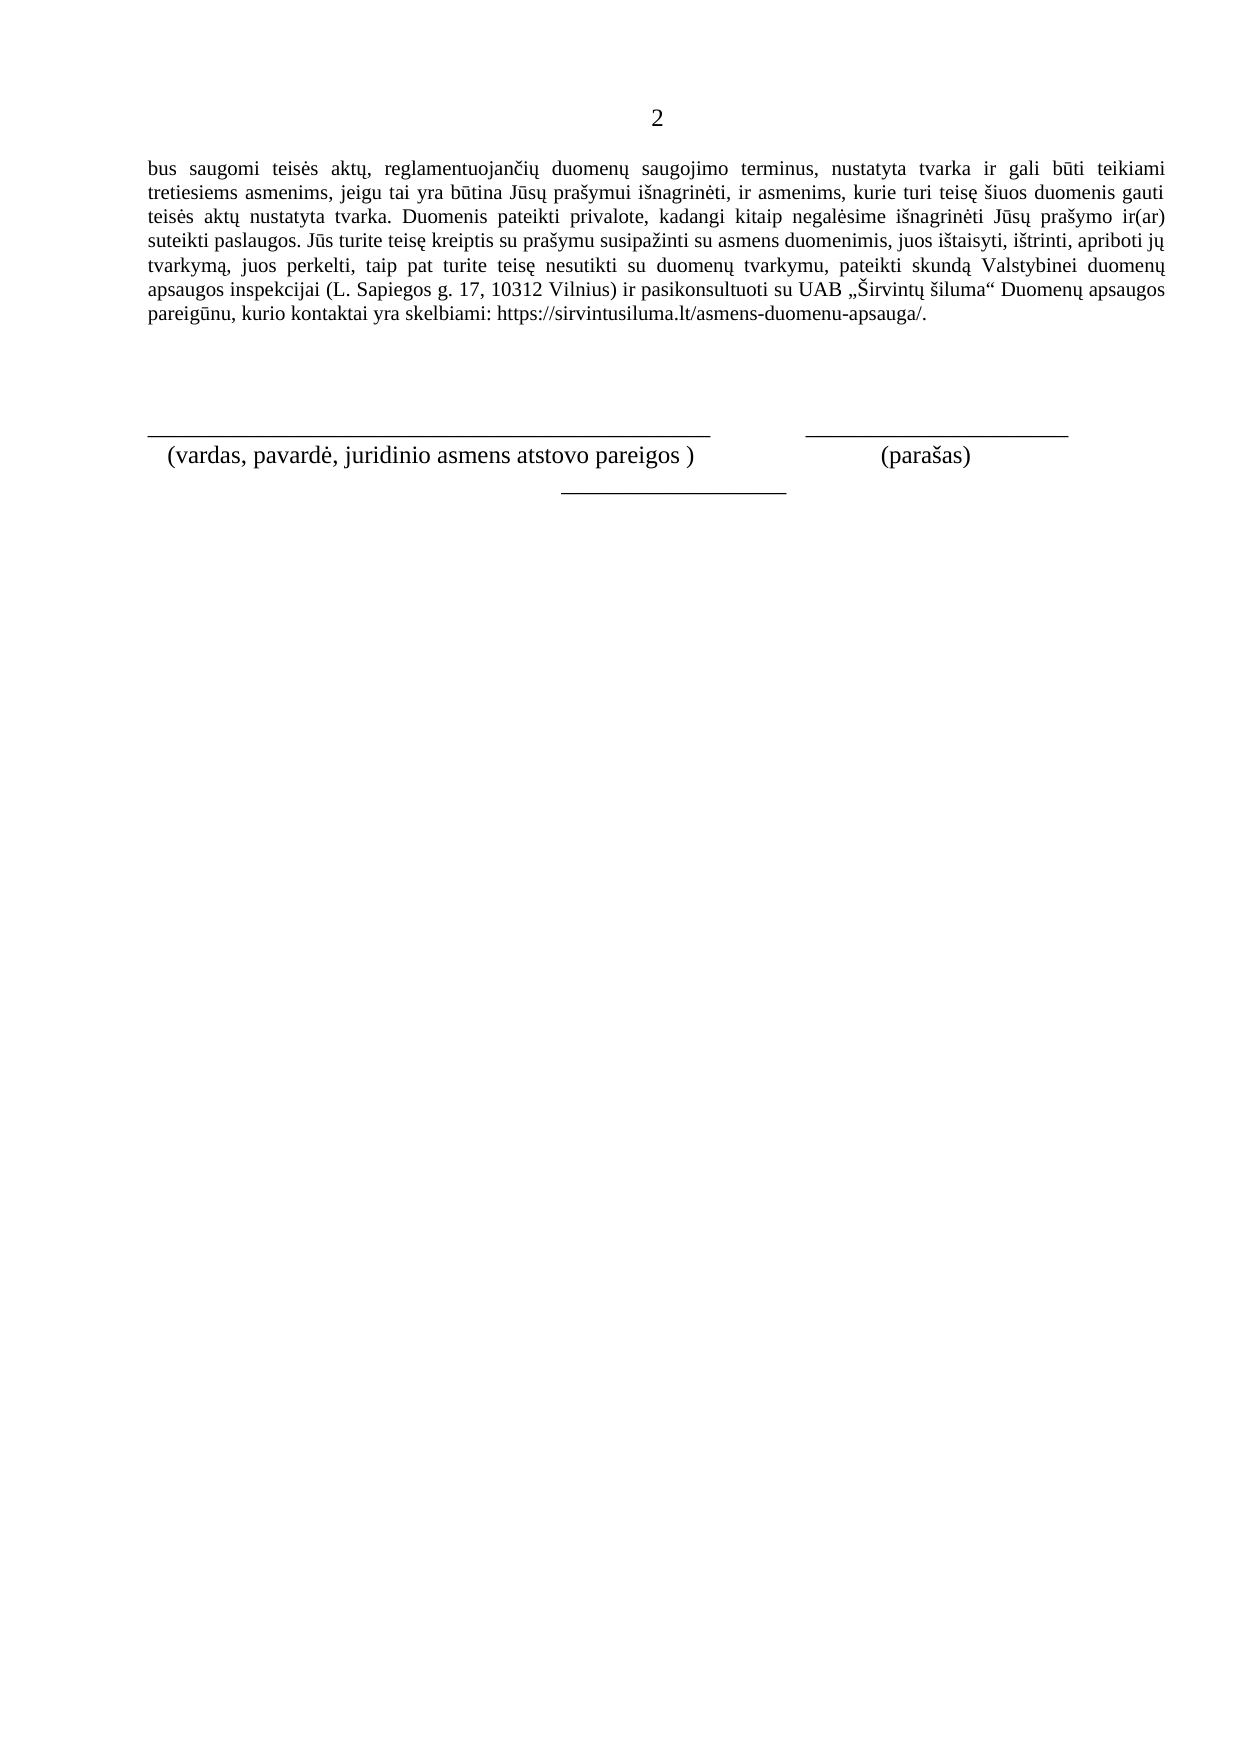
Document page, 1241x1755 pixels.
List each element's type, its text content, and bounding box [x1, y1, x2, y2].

text bus saugomi teisės aktų, reglamentuojančių duomenų saugojimo terminus, nustatyta tvarka ir gali būti teikiami tretiesiems asmenims, jeigu tai yra būtina Jūsų prašymui išnagrinėti, ir asmenims, kurie turi teisę šiuos duomenis gauti teisės aktų nustatyta tvarka. Duomenis pateikti privalote, kadangi kitaip negalėsime išnagrinėti Jūsų prašymo ir(ar) suteikti paslaugos. Jūs turite teisę kreiptis su prašymu susipažinti su asmens duomenimis, juos ištaisyti, ištrinti, apriboti jų tvarkymą, juos perkelti, taip pat turite teisę nesutikti su duomenų tvarkymu, pateikti skundą Valstybinei duomenų apsaugos inspekcijai (L. Sapiegos g. 17, 10312 Vilnius) ir pasikonsultuoti su UAB „Širvintų šiluma“ Duomenų apsaugos pareigūnu, kurio kontaktai yra skelbiami: https://sirvintusiluma.lt/asmens-duomenu-apsauga/. [148, 156, 1167, 325]
text (vardas, pavardė, juridinio asmens atstovo pareigos ) (parašas) [148, 440, 1167, 468]
text __________________ [148, 468, 1167, 497]
text _____________________________________________ _____________________ [148, 411, 1167, 440]
